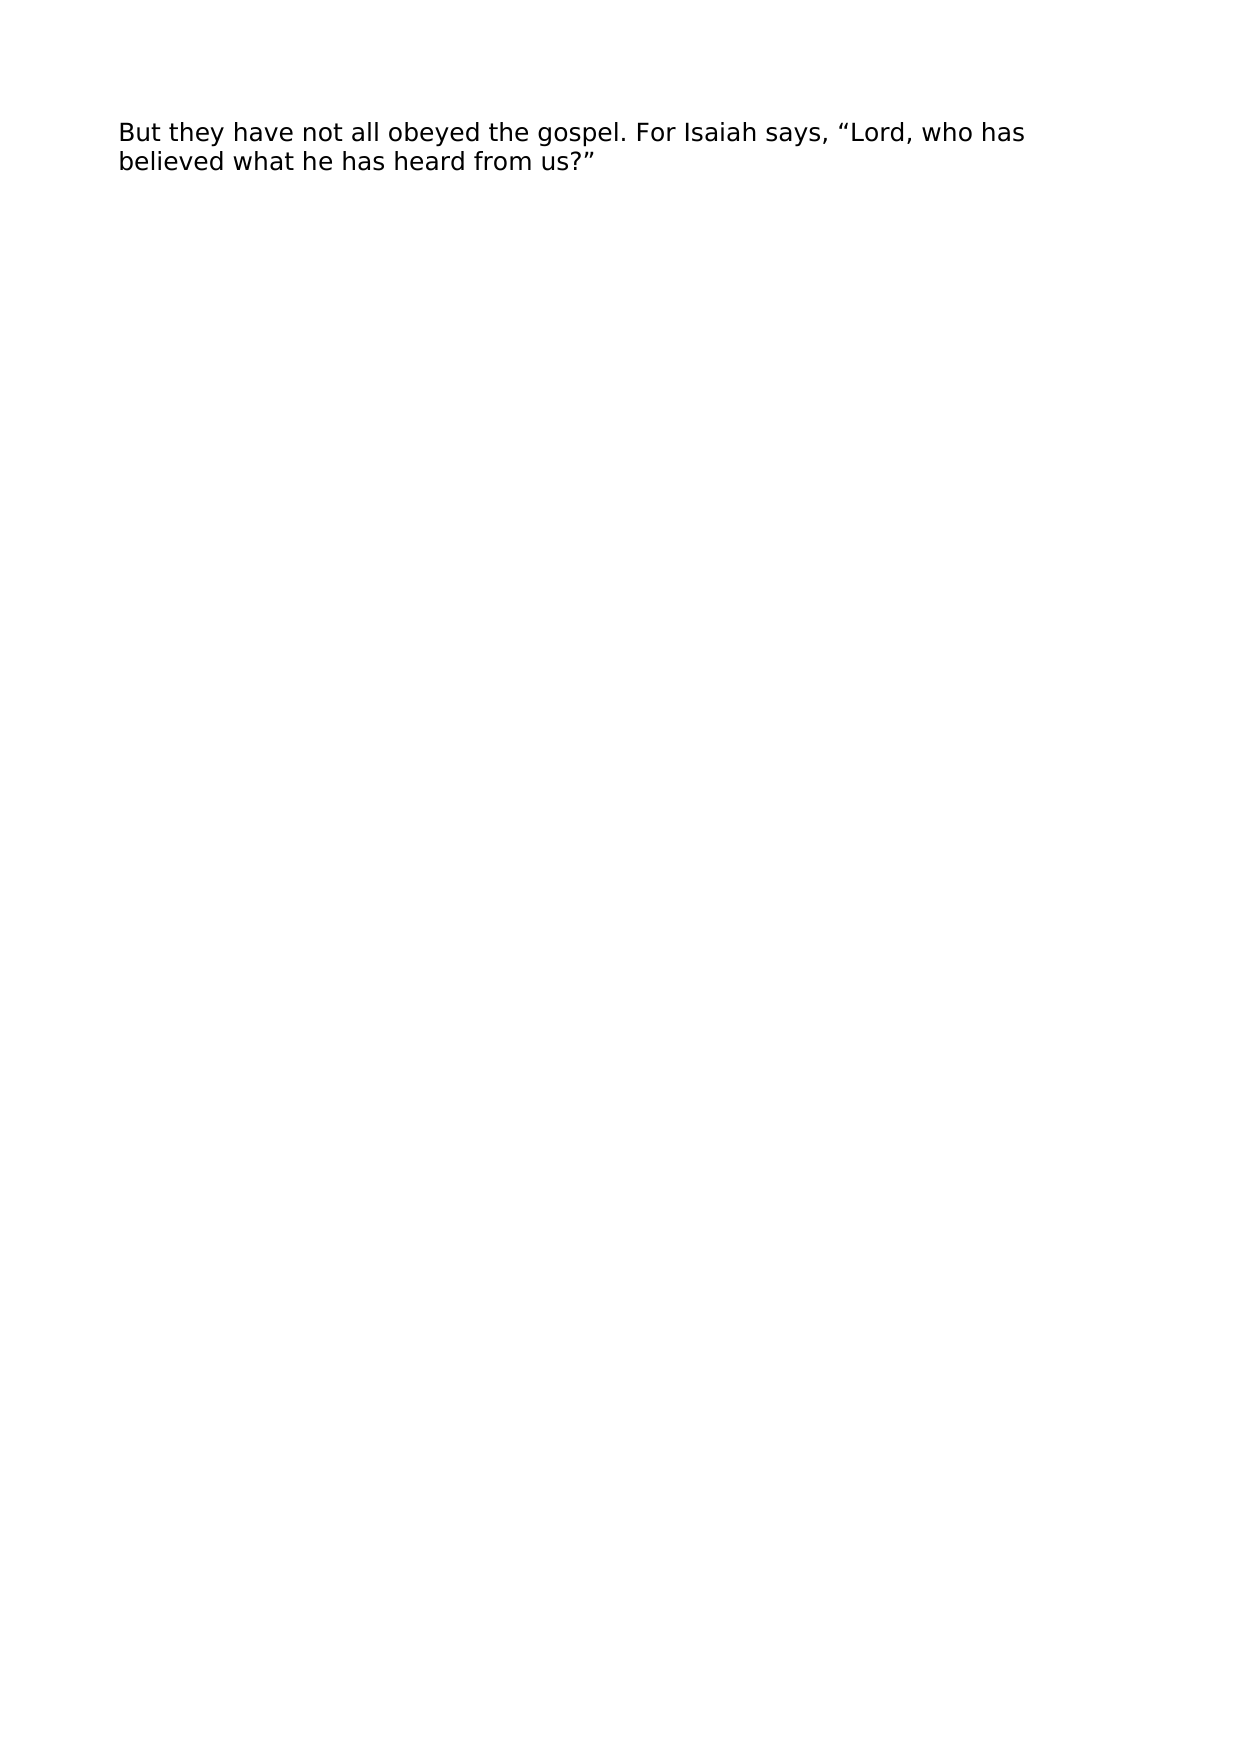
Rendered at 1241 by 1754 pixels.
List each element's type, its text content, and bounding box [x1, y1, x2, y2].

text But they have not all obeyed the gospel. For Isaiah says, “Lord, who has believed what he has heard from us?” [118, 118, 1122, 176]
